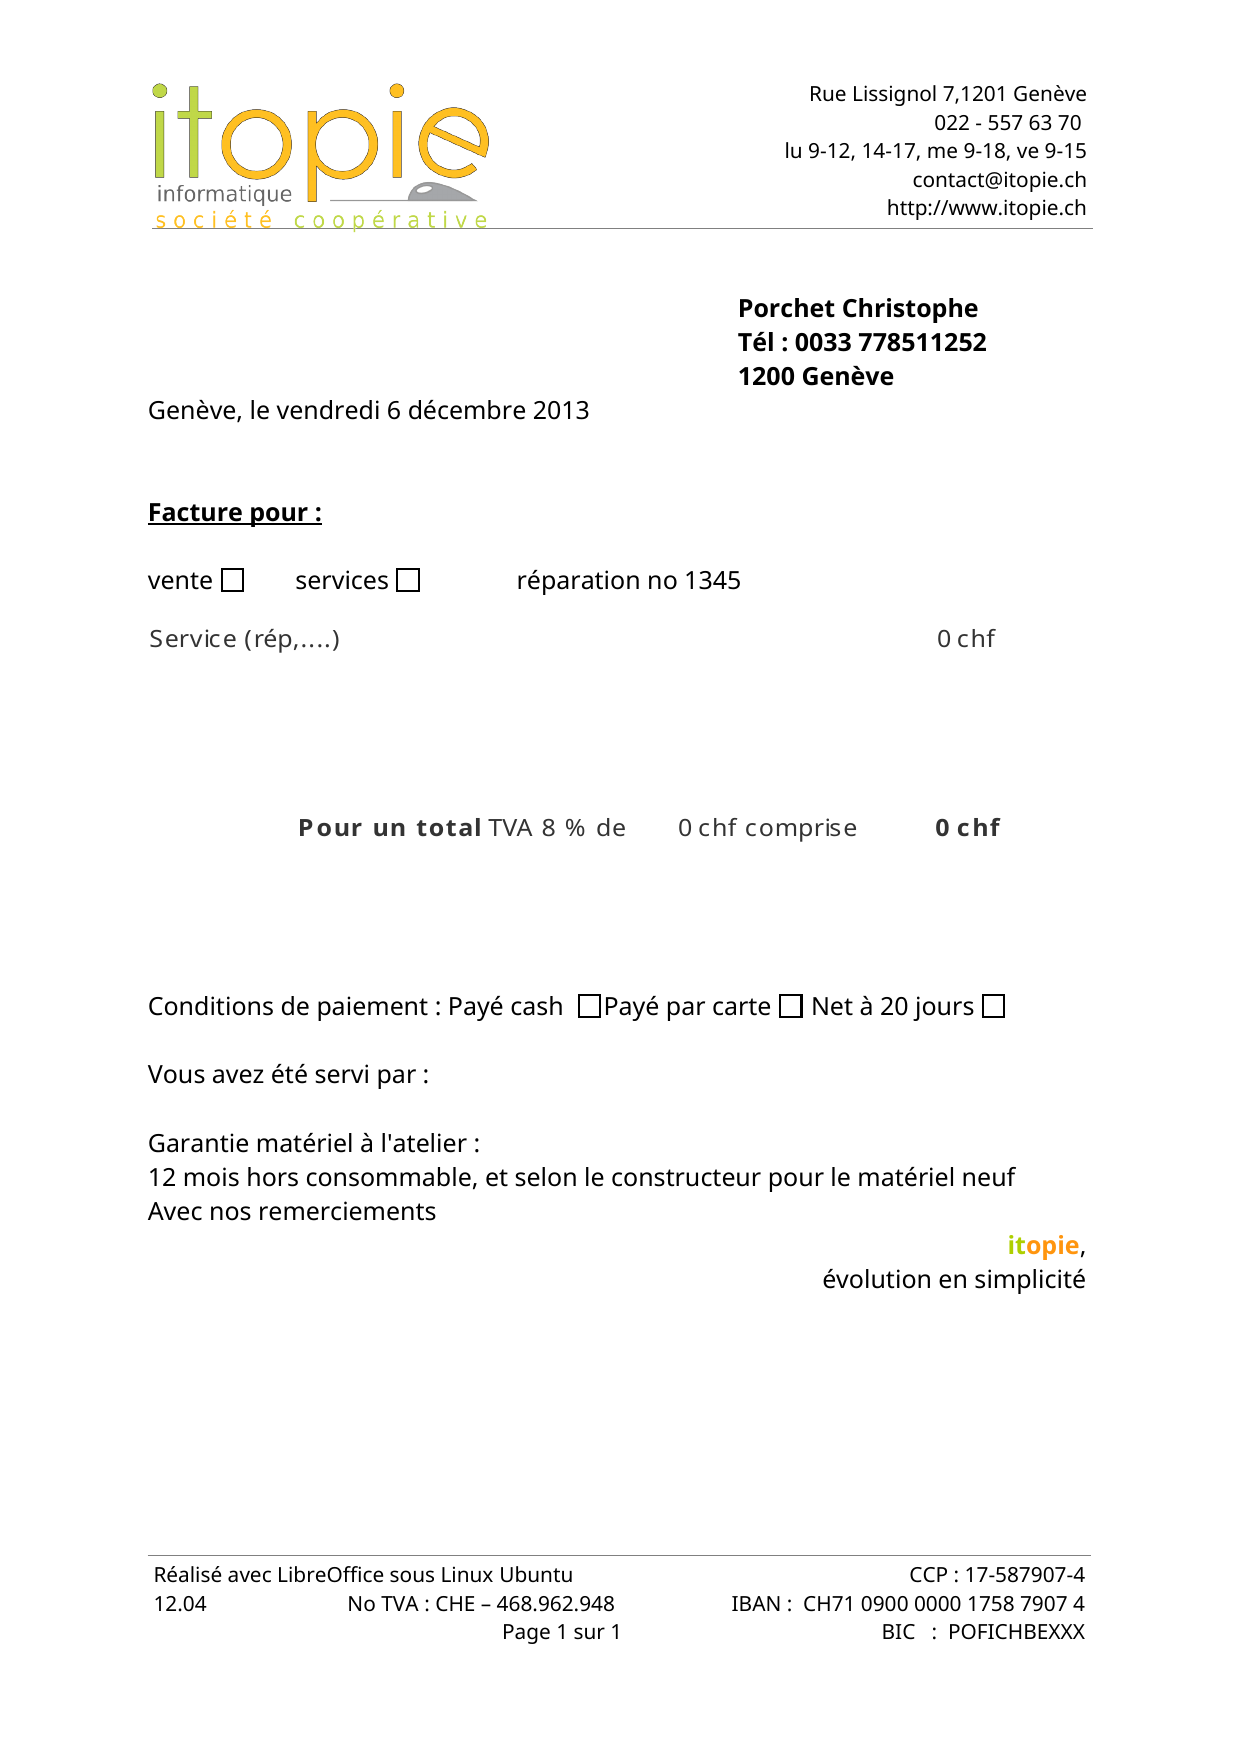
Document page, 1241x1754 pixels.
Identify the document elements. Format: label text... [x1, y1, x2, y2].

text Tél : 0033 778511252 [148, 324, 1093, 358]
text Porchet Christophe [148, 290, 1093, 324]
text 12 mois hors consommable, et selon le constructeur pour le matériel neuf [148, 1159, 1093, 1193]
picture [138, 72, 500, 244]
text Garantie matériel à l'atelier : [148, 1125, 1093, 1159]
text itopie, [148, 1227, 1093, 1262]
text Vous avez été servi par : [148, 1057, 1093, 1091]
text Avec nos remerciements [148, 1193, 1093, 1227]
text évolution en simplicité [148, 1262, 1093, 1296]
text Conditions de paiement : Payé cash Payé par carte Net à 20 jours [148, 989, 1093, 1023]
text 1200 Genève [148, 358, 1093, 392]
text vente services réparation no 1345 [148, 563, 1093, 597]
text Facture pour : [148, 495, 1093, 529]
text Genève, le vendredi 6 décembre 2013 [148, 392, 1093, 427]
